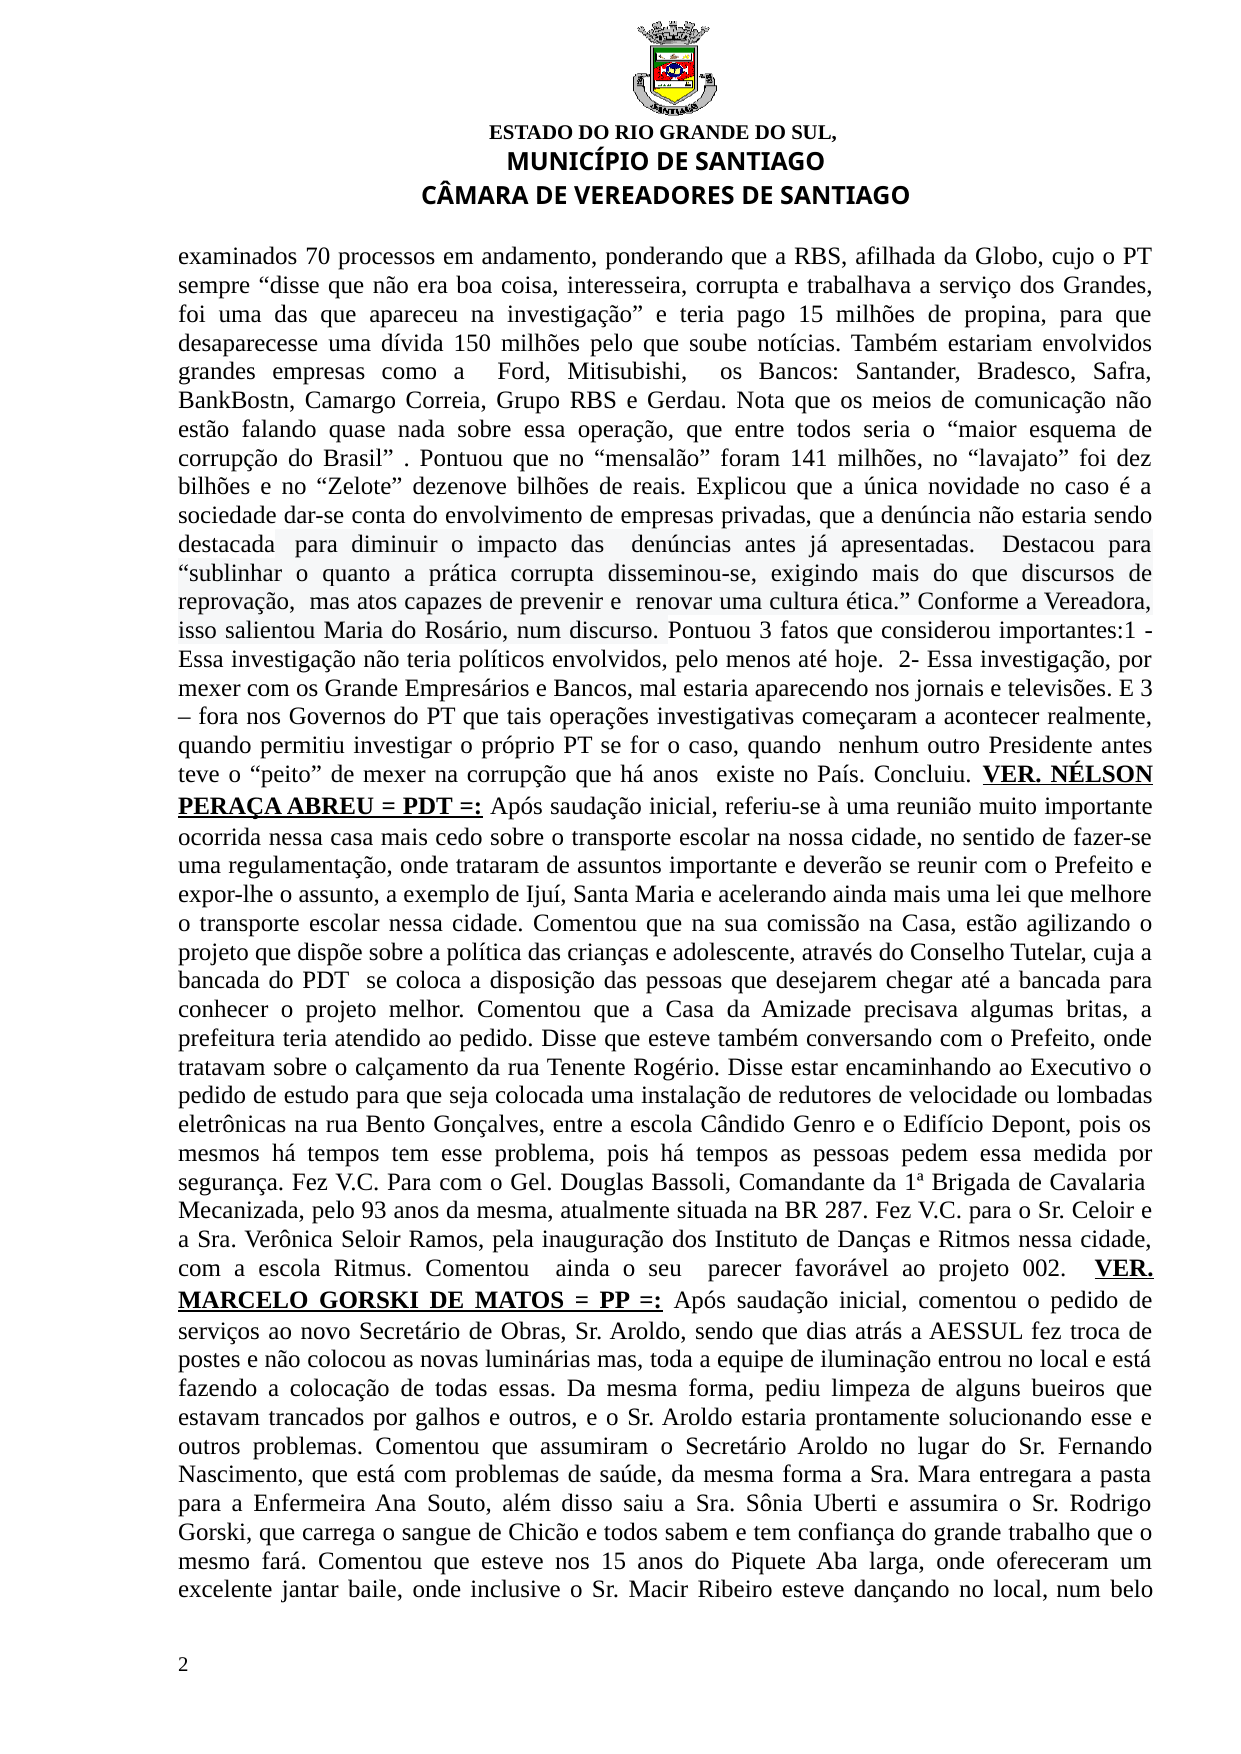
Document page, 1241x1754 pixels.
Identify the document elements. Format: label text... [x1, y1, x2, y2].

text examinados 70 processos em andamento, ponderando que a RBS, afilhada da Globo, cujo o PT sempre “disse que não era boa coisa, interesseira, corrupta e trabalhava a serviço dos Grandes, foi uma das que apareceu na investigação” e teria pago 15 milhões de propina, para que desaparecesse uma dívida 150 milhões pelo que soube notícias. Também estariam envolvidos grandes empresas como a Ford, Mitisubishi, os Bancos: Santander, Bradesco, Safra, BankBostn, Camargo Correia, Grupo RBS e Gerdau. Nota que os meios de comunicação não estão falando quase nada sobre essa operação, que entre todos seria o “maior esquema de corrupção do Brasil” . Pontuou que no “mensalão” foram 141 milhões, no “lavajato” foi dez bilhões e no “Zelote” dezenove bilhões de reais. Explicou que a única novidade no caso é a sociedade dar-se conta do envolvimento de empresas privadas, que a denúncia não estaria sendo destacada para diminuir o impacto das denúncias antes já apresentadas. Destacou para “sublinhar o quanto a prática corrupta disseminou-se, exigindo mais do que discursos de reprovação, mas atos capazes de prevenir e renovar uma cultura ética.” Conforme a Vereadora, isso salientou Maria do Rosário, num discurso. Pontuou 3 fatos que considerou importantes:1 -Essa investigação não teria políticos envolvidos, pelo menos até hoje. 2- Essa investigação, por mexer com os Grande Empresários e Bancos, mal estaria aparecendo nos jornais e televisões. E 3 – fora nos Governos do PT que tais operações investigativas começaram a acontecer realmente, quando permitiu investigar o próprio PT se for o caso, quando nenhum outro Presidente antes teve o “peito” de mexer na corrupção que há anos existe no País. Concluiu. VER. NÉLSON PERAÇA ABREU = PDT =: Após saudação inicial, referiu-se à uma reunião muito importante ocorrida nessa casa mais cedo sobre o transporte escolar na nossa cidade, no sentido de fazer-se uma regulamentação, onde trataram de assuntos importante e deverão se reunir com o Prefeito e expor-lhe o assunto, a exemplo de Ijuí, Santa Maria e acelerando ainda mais uma lei que melhore o transporte escolar nessa cidade. Comentou que na sua comissão na Casa, estão agilizando o projeto que dispõe sobre a política das crianças e adolescente, através do Conselho Tutelar, cuja a bancada do PDT se coloca a disposição das pessoas que desejarem chegar até a bancada para conhecer o projeto melhor. Comentou que a Casa da Amizade precisava algumas britas, a prefeitura teria atendido ao pedido. Disse que esteve também conversando com o Prefeito, onde tratavam sobre o calçamento da rua Tenente Rogério. Disse estar encaminhando ao Executivo o pedido de estudo para que seja colocada uma instalação de redutores de velocidade ou lombadas eletrônicas na rua Bento Gonçalves, entre a escola Cândido Genro e o Edifício Depont, pois os mesmos há tempos tem esse problema, pois há tempos as pessoas pedem essa medida por segurança. Fez V.C. Para com o Gel. Douglas Bassoli, Comandante da 1ª Brigada de Cavalaria Mecanizada, pelo 93 anos da mesma, atualmente situada na BR 287. Fez V.C. para o Sr. Celoir e a Sra. Verônica Seloir Ramos, pela inauguração dos Instituto de Danças e Ritmos nessa cidade, com a escola Ritmus. Comentou ainda o seu parecer favorável ao projeto 002. VER. MARCELO GORSKI DE MATOS = PP =: Após saudação inicial, comentou o pedido de serviços ao novo Secretário de Obras, Sr. Aroldo, sendo que dias atrás a AESSUL fez troca de postes e não colocou as novas luminárias mas, toda a equipe de iluminação entrou no local e está fazendo a colocação de todas essas. Da mesma forma, pediu limpeza de alguns bueiros que estavam trancados por galhos e outros, e o Sr. Aroldo estaria prontamente solucionando esse e outros problemas. Comentou que assumiram o Secretário Aroldo no lugar do Sr. Fernando Nascimento, que está com problemas de saúde, da mesma forma a Sra. Mara entregara a pasta para a Enfermeira Ana Souto, além disso saiu a Sra. Sônia Uberti e assumira o Sr. Rodrigo Gorski, que carrega o sangue de Chicão e todos sabem e tem confiança do grande trabalho que o mesmo fará. Comentou que esteve nos 15 anos do Piquete Aba larga, onde ofereceram um excelente jantar baile, onde inclusive o Sr. Macir Ribeiro esteve dançando no local, num belo [178, 241, 1153, 1603]
